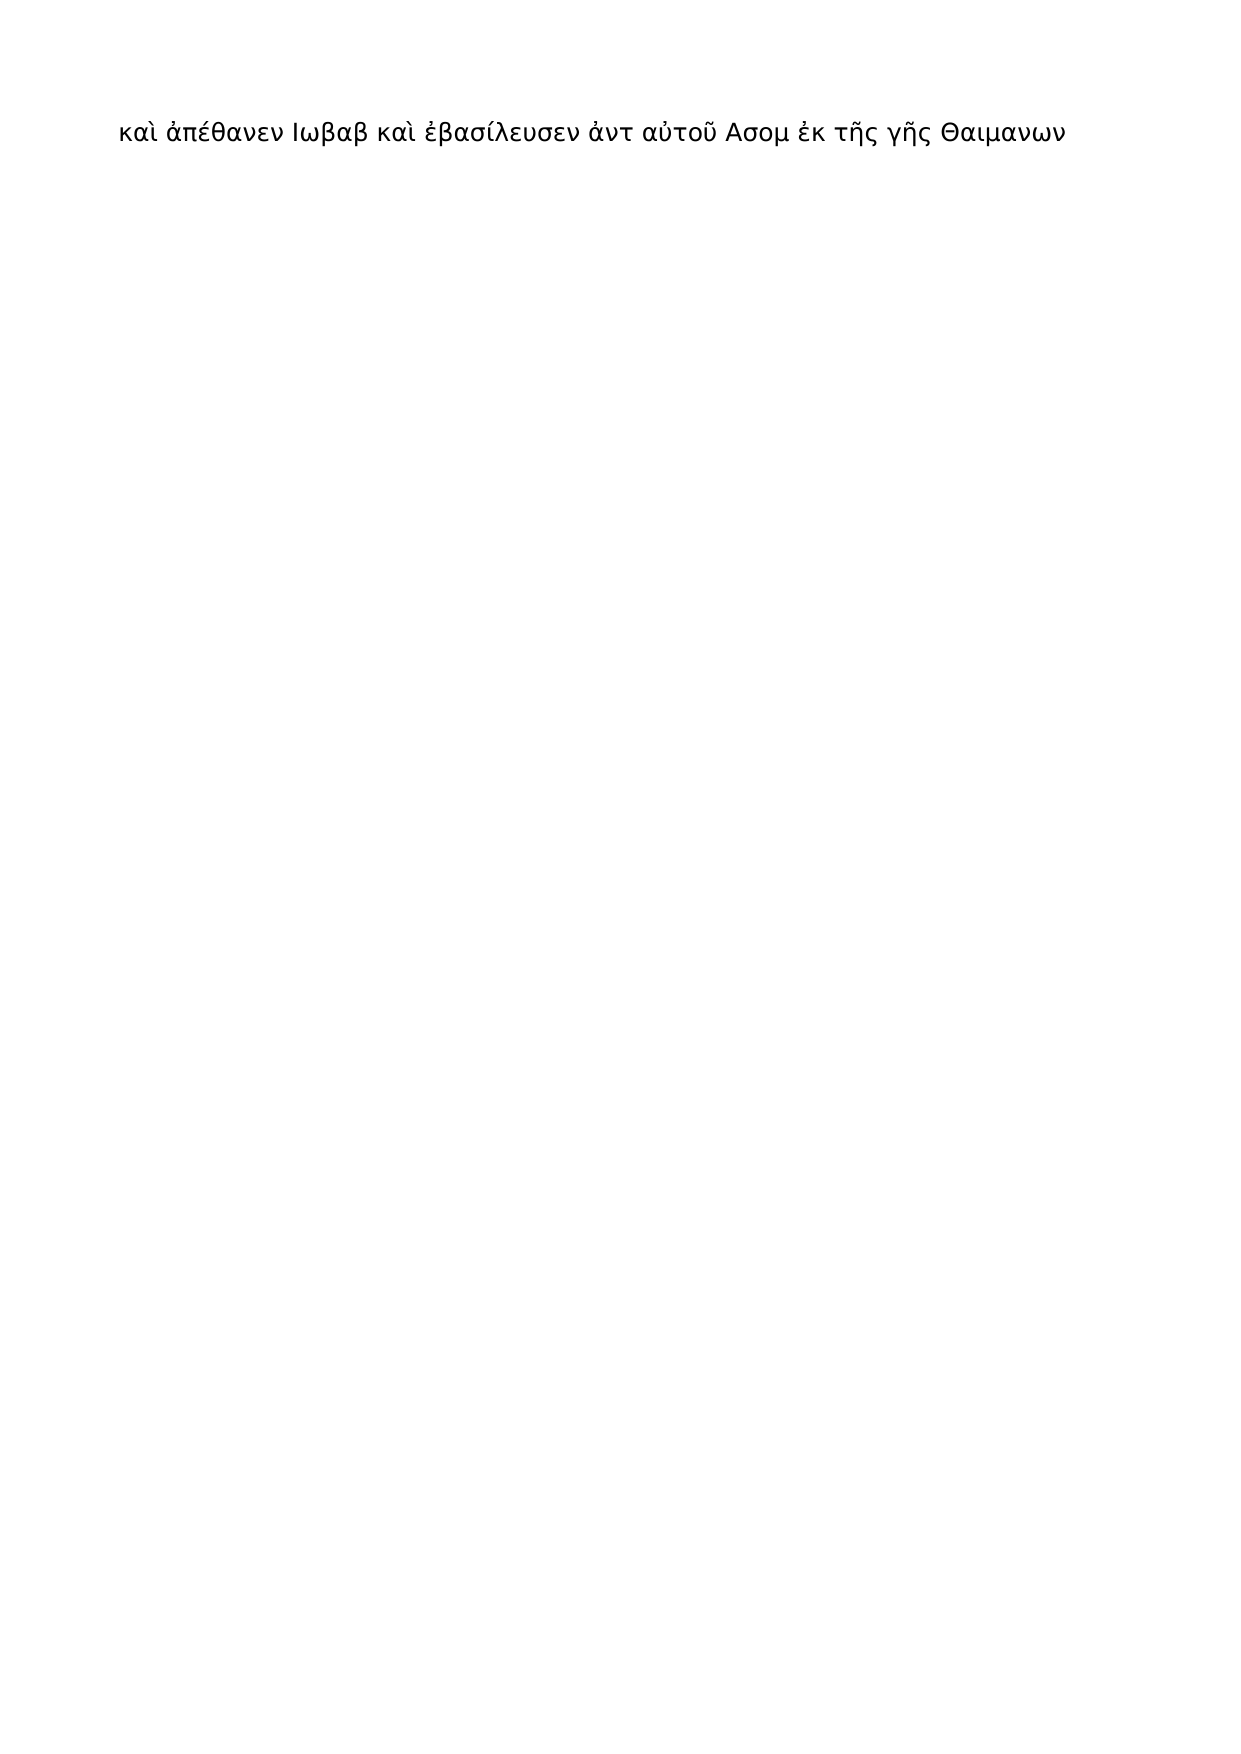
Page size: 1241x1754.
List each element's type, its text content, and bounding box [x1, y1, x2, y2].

text καὶ ἀπέθανεν Ιωβαβ καὶ ἐβασίλευσεν ἀντ αὐτοῦ Ασομ ἐκ τῆς γῆς Θαιμανων [118, 118, 1122, 147]
